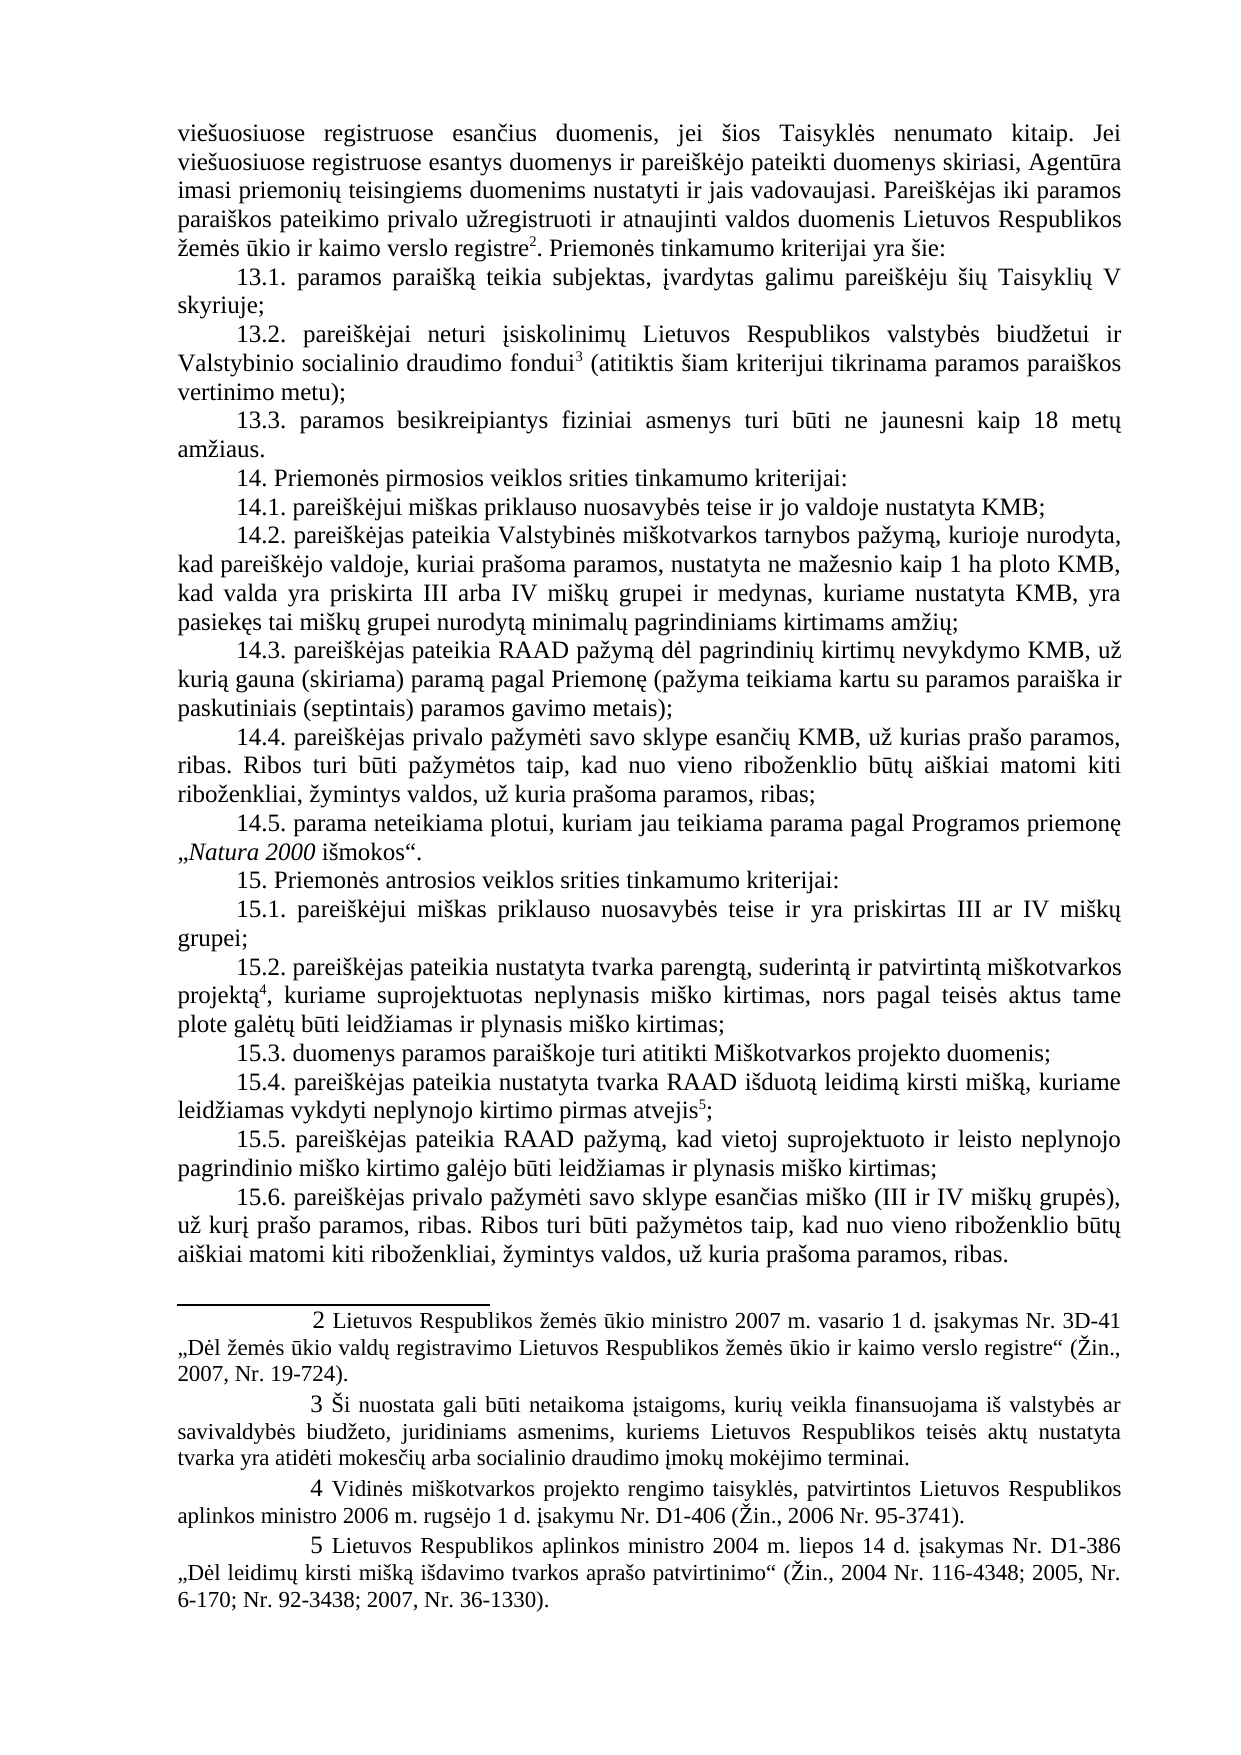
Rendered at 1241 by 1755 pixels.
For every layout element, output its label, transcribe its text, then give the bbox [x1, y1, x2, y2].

text 14.2. pareiškėjas pateikia Valstybinės miškotvarkos tarnybos pažymą, kurioje nurodyta, kad pareiškėjo valdoje, kuriai prašoma paramos, nustatyta ne mažesnio kaip 1 ha ploto KMB, kad valda yra priskirta III arba IV miškų grupei ir medynas, kuriame nustatyta KMB, yra pasiekęs tai miškų grupei nurodytą minimalų pagrindiniams kirtimams amžių; [177, 521, 1122, 636]
text 15.3. duomenys paramos paraiškoje turi atitikti Miškotvarkos projekto duomenis; [177, 1038, 1122, 1067]
text 14.3. pareiškėjas pateikia RAAD pažymą dėl pagrindinių kirtimų nevykdymo KMB, už kurią gauna (skiriama) paramą pagal Priemonę (pažyma teikiama kartu su paramos paraiška ir paskutiniais (septintais) paramos gavimo metais); [177, 636, 1122, 722]
text 14.1. pareiškėjui miškas priklauso nuosavybės teise ir jo valdoje nustatyta KMB; [177, 492, 1122, 521]
text 14.4. pareiškėjas privalo pažymėti savo sklype esančių KMB, už kurias prašo paramos, ribas. Ribos turi būti pažymėtos taip, kad nuo vieno riboženklio būtų aiškiai matomi kiti riboženkliai, žymintys valdos, už kuria prašoma paramos, ribas; [177, 722, 1122, 808]
text Lietuvos Respublikos žemės ūkio ministro 2007 m. vasario 1 d. įsakymas Nr. 3D-41 „Dėl žemės ūkio valdų registravimo Lietuvos Respublikos žemės ūkio ir kaimo verslo registre“ (Žin., 2007, Nr. 19-724). [177, 1305, 1122, 1387]
text viešuosiuose registruose esančius duomenis, jei šios Taisyklės nenumato kitaip. Jei viešuosiuose registruose esantys duomenys ir pareiškėjo pateikti duomenys skiriasi, Agentūra imasi priemonių teisingiems duomenims nustatyti ir jais vadovaujasi. Pareiškėjas iki paramos paraiškos pateikimo privalo užregistruoti ir atnaujinti valdos duomenis Lietuvos Respublikos žemės ūkio ir kaimo verslo registre. Priemonės tinkamumo kriterijai yra šie: [177, 118, 1122, 262]
text 14. Priemonės pirmosios veiklos srities tinkamumo kriterijai: [177, 463, 1122, 492]
text Ši nuostata gali būti netaikoma įstaigoms, kurių veikla finansuojama iš valstybės ar savivaldybės biudžeto, juridiniams asmenims, kuriems Lietuvos Respublikos teisės aktų nustatyta tvarka yra atidėti mokesčių arba socialinio draudimo įmokų mokėjimo terminai. [177, 1389, 1122, 1471]
text 15.1. pareiškėjui miškas priklauso nuosavybės teise ir yra priskirtas III ar IV miškų grupei; [177, 894, 1122, 952]
text 15.2. pareiškėjas pateikia nustatyta tvarka parengtą, suderintą ir patvirtintą miškotvarkos projektą, kuriame suprojektuotas neplynasis miško kirtimas, nors pagal teisės aktus tame plote galėtų būti leidžiamas ir plynasis miško kirtimas; [177, 952, 1122, 1038]
text 14.5. parama neteikiama plotui, kuriam jau teikiama parama pagal Programos priemonę „Natura 2000 išmokos“. [177, 808, 1122, 866]
text Lietuvos Respublikos aplinkos ministro 2004 m. liepos 14 d. įsakymas Nr. D1-386 „Dėl leidimų kirsti mišką išdavimo tvarkos aprašo patvirtinimo“ (Žin., 2004 Nr. 116-4348; 2005, Nr. 6-170; Nr. 92-3438; 2007, Nr. 36-1330). [177, 1531, 1122, 1612]
text 13.1. paramos paraišką teikia subjektas, įvardytas galimu pareiškėju šių Taisyklių V skyriuje; [177, 262, 1122, 319]
text 15.6. pareiškėjas privalo pažymėti savo sklype esančias miško (III ir IV miškų grupės), už kurį prašo paramos, ribas. Ribos turi būti pažymėtos taip, kad nuo vieno riboženklio būtų aiškiai matomi kiti riboženkliai, žymintys valdos, už kuria prašoma paramos, ribas. [177, 1182, 1122, 1268]
text 13.2. pareiškėjai neturi įsiskolinimų Lietuvos Respublikos valstybės biudžetui ir Valstybinio socialinio draudimo fondui (atitiktis šiam kriterijui tikrinama paramos paraiškos vertinimo metu); [177, 319, 1122, 406]
text Vidinės miškotvarkos projekto rengimo taisyklės, patvirtintos Lietuvos Respublikos aplinkos ministro 2006 m. rugsėjo 1 d. įsakymu Nr. D1-406 (Žin., 2006 Nr. 95-3741). [177, 1473, 1122, 1528]
text 15.5. pareiškėjas pateikia RAAD pažymą, kad vietoj suprojektuoto ir leisto neplynojo pagrindinio miško kirtimo galėjo būti leidžiamas ir plynasis miško kirtimas; [177, 1124, 1122, 1182]
text 15. Priemonės antrosios veiklos srities tinkamumo kriterijai: [177, 866, 1122, 894]
text 13.3. paramos besikreipiantys fiziniai asmenys turi būti ne jaunesni kaip 18 metų amžiaus. [177, 406, 1122, 463]
text 15.4. pareiškėjas pateikia nustatyta tvarka RAAD išduotą leidimą kirsti mišką, kuriame leidžiamas vykdyti neplynojo kirtimo pirmas atvejis; [177, 1067, 1122, 1124]
